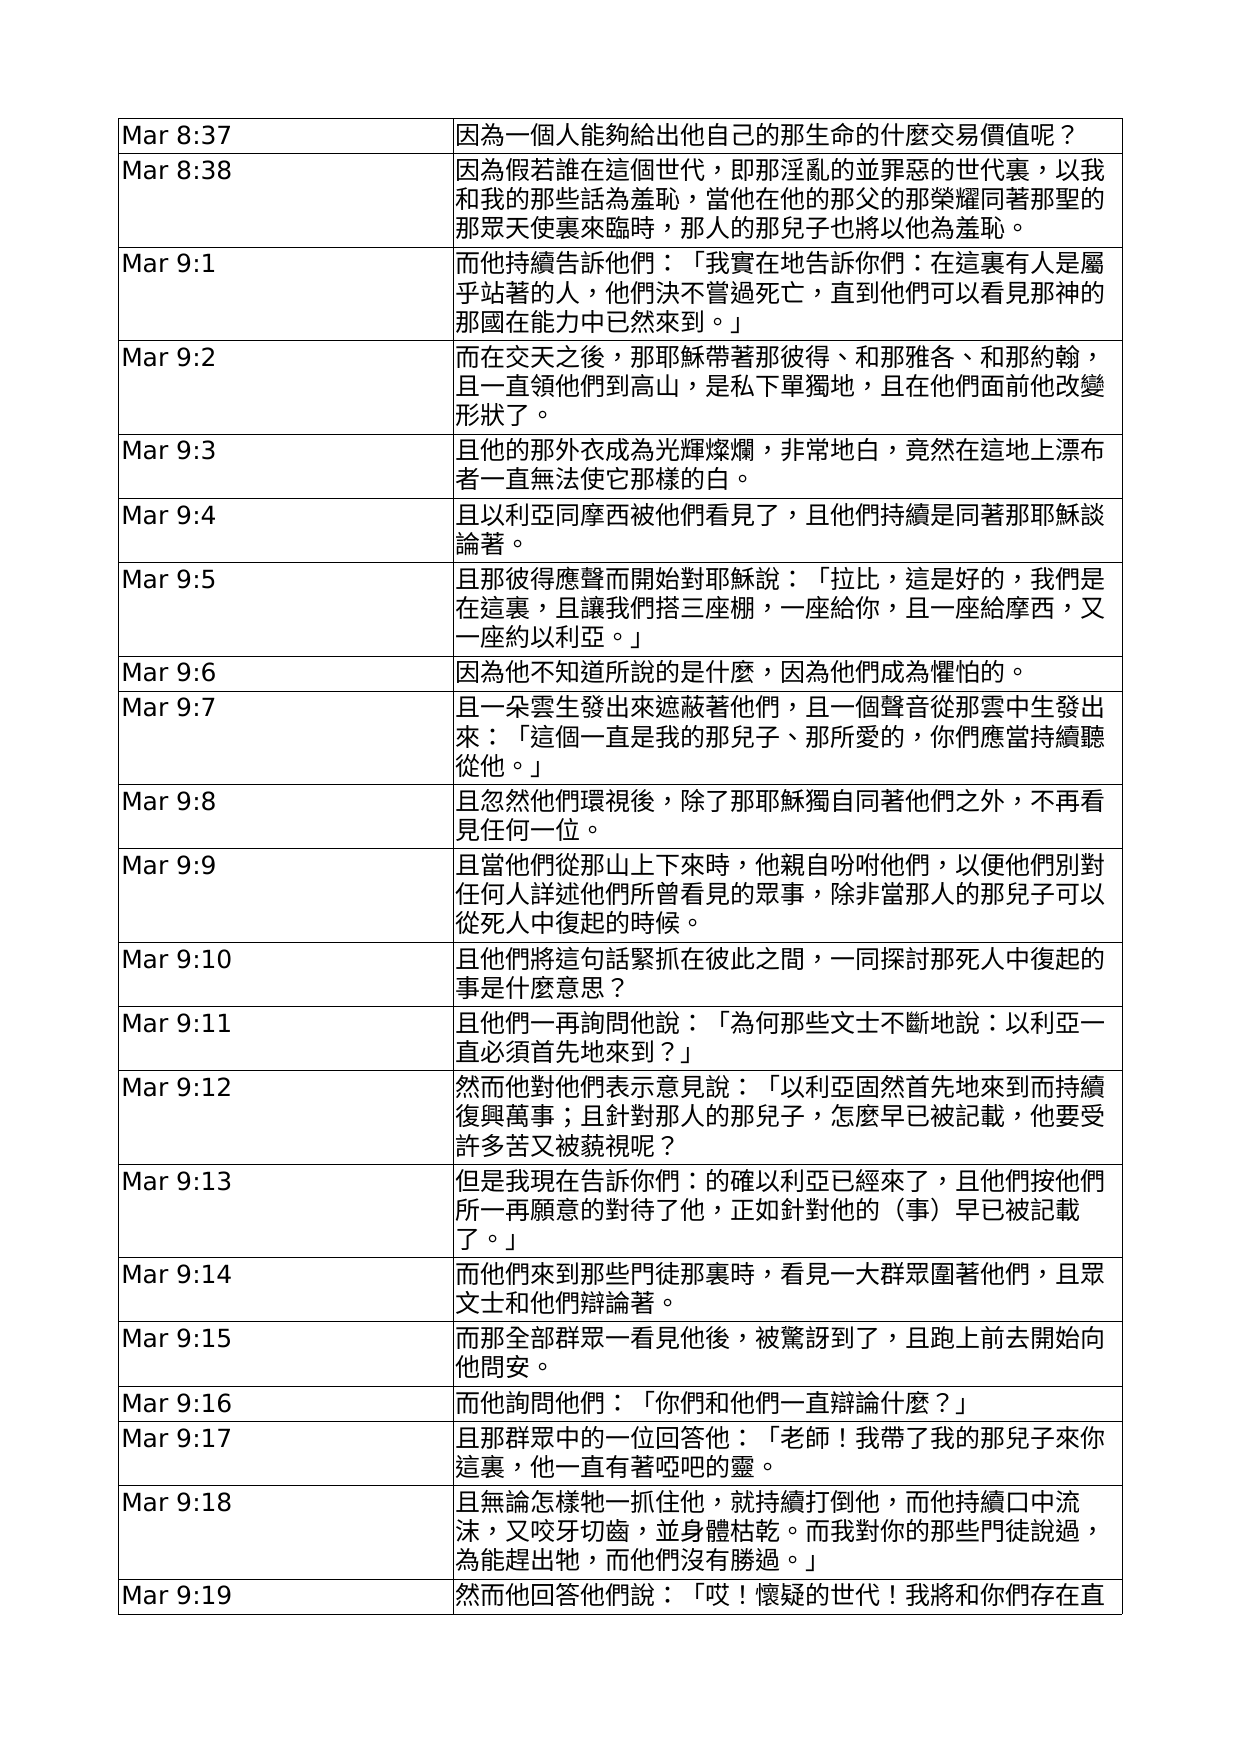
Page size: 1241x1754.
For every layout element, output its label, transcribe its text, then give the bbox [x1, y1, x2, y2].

table_cell 且他們將這句話緊抓在彼此之間，一同探討那死人中復起的事是什麼意思？ [454, 943, 1122, 1006]
table_cell 因為假若誰在這個世代，即那淫亂的並罪惡的世代裏，以我和我的那些話為羞恥，當他在他的那父的那榮耀同著那聖的那眾天使裏來臨時，那人的那兒子也將以他為羞恥。 [454, 154, 1122, 247]
table_cell 且當他們從那山上下來時，他親自吩咐他們，以便他們別對任何人詳述他們所曾看見的眾事，除非當那人的那兒子可以從死人中復起的時候。 [454, 849, 1122, 942]
table_cell Mar 9:5 [119, 563, 453, 656]
table_cell 而在交天之後，那耶穌帶著那彼得、和那雅各、和那約翰，且一直領他們到高山，是私下單獨地，且在他們面前他改變形狀了。 [454, 341, 1122, 433]
table_cell Mar 8:37 [119, 119, 453, 153]
table_cell 而他持續告訴他們：「我實在地告訴你們：在這裏有人是屬乎站著的人，他們決不嘗過死亡，直到他們可以看見那神的那國在能力中已然來到。」 [454, 248, 1122, 340]
table_cell 且以利亞同摩西被他們看見了，且他們持續是同著那耶穌談論著。 [454, 499, 1122, 562]
table_cell 因為一個人能夠給出他自己的那生命的什麼交易價值呢？ [454, 119, 1122, 153]
table_cell Mar 9:17 [119, 1422, 453, 1485]
table_cell 且無論怎樣牠一抓住他，就持續打倒他，而他持續口中流沫，又咬牙切齒，並身體枯乾。而我對你的那些門徒說過，為能趕出牠，而他們沒有勝過。」 [454, 1486, 1122, 1578]
table_cell 然而他對他們表示意見說：「以利亞固然首先地來到而持續復興萬事；且針對那人的那兒子，怎麼早已被記載，他要受許多苦又被藐視呢？ [454, 1071, 1122, 1164]
table_cell Mar 9:3 [119, 435, 453, 498]
table_cell Mar 9:18 [119, 1486, 453, 1578]
table_cell Mar 9:10 [119, 943, 453, 1006]
table_cell 且他們一再詢問他說：「為何那些文士不斷地說：以利亞一直必須首先地來到？」 [454, 1007, 1122, 1070]
table_cell Mar 8:38 [119, 154, 453, 247]
table_cell 且他的那外衣成為光輝燦爛，非常地白，竟然在這地上漂布者一直無法使它那樣的白。 [454, 435, 1122, 498]
table_cell Mar 9:9 [119, 849, 453, 942]
table_cell 且忽然他們環視後，除了那耶穌獨自同著他們之外，不再看見任何一位。 [454, 785, 1122, 848]
table_cell 且一朵雲生發出來遮蔽著他們，且一個聲音從那雲中生發出來：「這個一直是我的那兒子、那所愛的，你們應當持續聽從他。」 [454, 692, 1122, 784]
table_cell Mar 9:8 [119, 785, 453, 848]
table_cell 而那全部群眾一看見他後，被驚訝到了，且跑上前去開始向他問安。 [454, 1322, 1122, 1386]
table_cell 因為他不知道所說的是什麼，因為他們成為懼怕的。 [454, 657, 1122, 691]
table_cell 而他詢問他們：「你們和他們一直辯論什麼？」 [454, 1387, 1122, 1421]
table_cell Mar 9:11 [119, 1007, 453, 1070]
table_cell 而他們來到那些門徒那裏時，看見一大群眾圍著他們，且眾文士和他們辯論著。 [454, 1258, 1122, 1321]
table_cell Mar 9:2 [119, 341, 453, 433]
table_cell Mar 9:1 [119, 248, 453, 340]
table_cell Mar 9:15 [119, 1322, 453, 1386]
table_cell Mar 9:14 [119, 1258, 453, 1321]
table_cell Mar 9:12 [119, 1071, 453, 1164]
table_cell Mar 9:7 [119, 692, 453, 784]
table_cell Mar 9:19 [119, 1580, 453, 1614]
table_cell 但是我現在告訴你們：的確以利亞已經來了，且他們按他們所一再願意的對待了他，正如針對他的（事）早已被記載了。」 [454, 1165, 1122, 1257]
table_cell 然而他回答他們說：「哎！懷疑的世代！我將和你們存在直 [454, 1580, 1122, 1614]
table_cell Mar 9:13 [119, 1165, 453, 1257]
table_cell Mar 9:4 [119, 499, 453, 562]
table_cell Mar 9:6 [119, 657, 453, 691]
table_cell 且那彼得應聲而開始對耶穌說：「拉比，這是好的，我們是在這裏，且讓我們搭三座棚，一座給你，且一座給摩西，又一座約以利亞。」 [454, 563, 1122, 656]
table_cell 且那群眾中的一位回答他：「老師！我帶了我的那兒子來你這裏，他一直有著啞吧的靈。 [454, 1422, 1122, 1485]
table_cell Mar 9:16 [119, 1387, 453, 1421]
